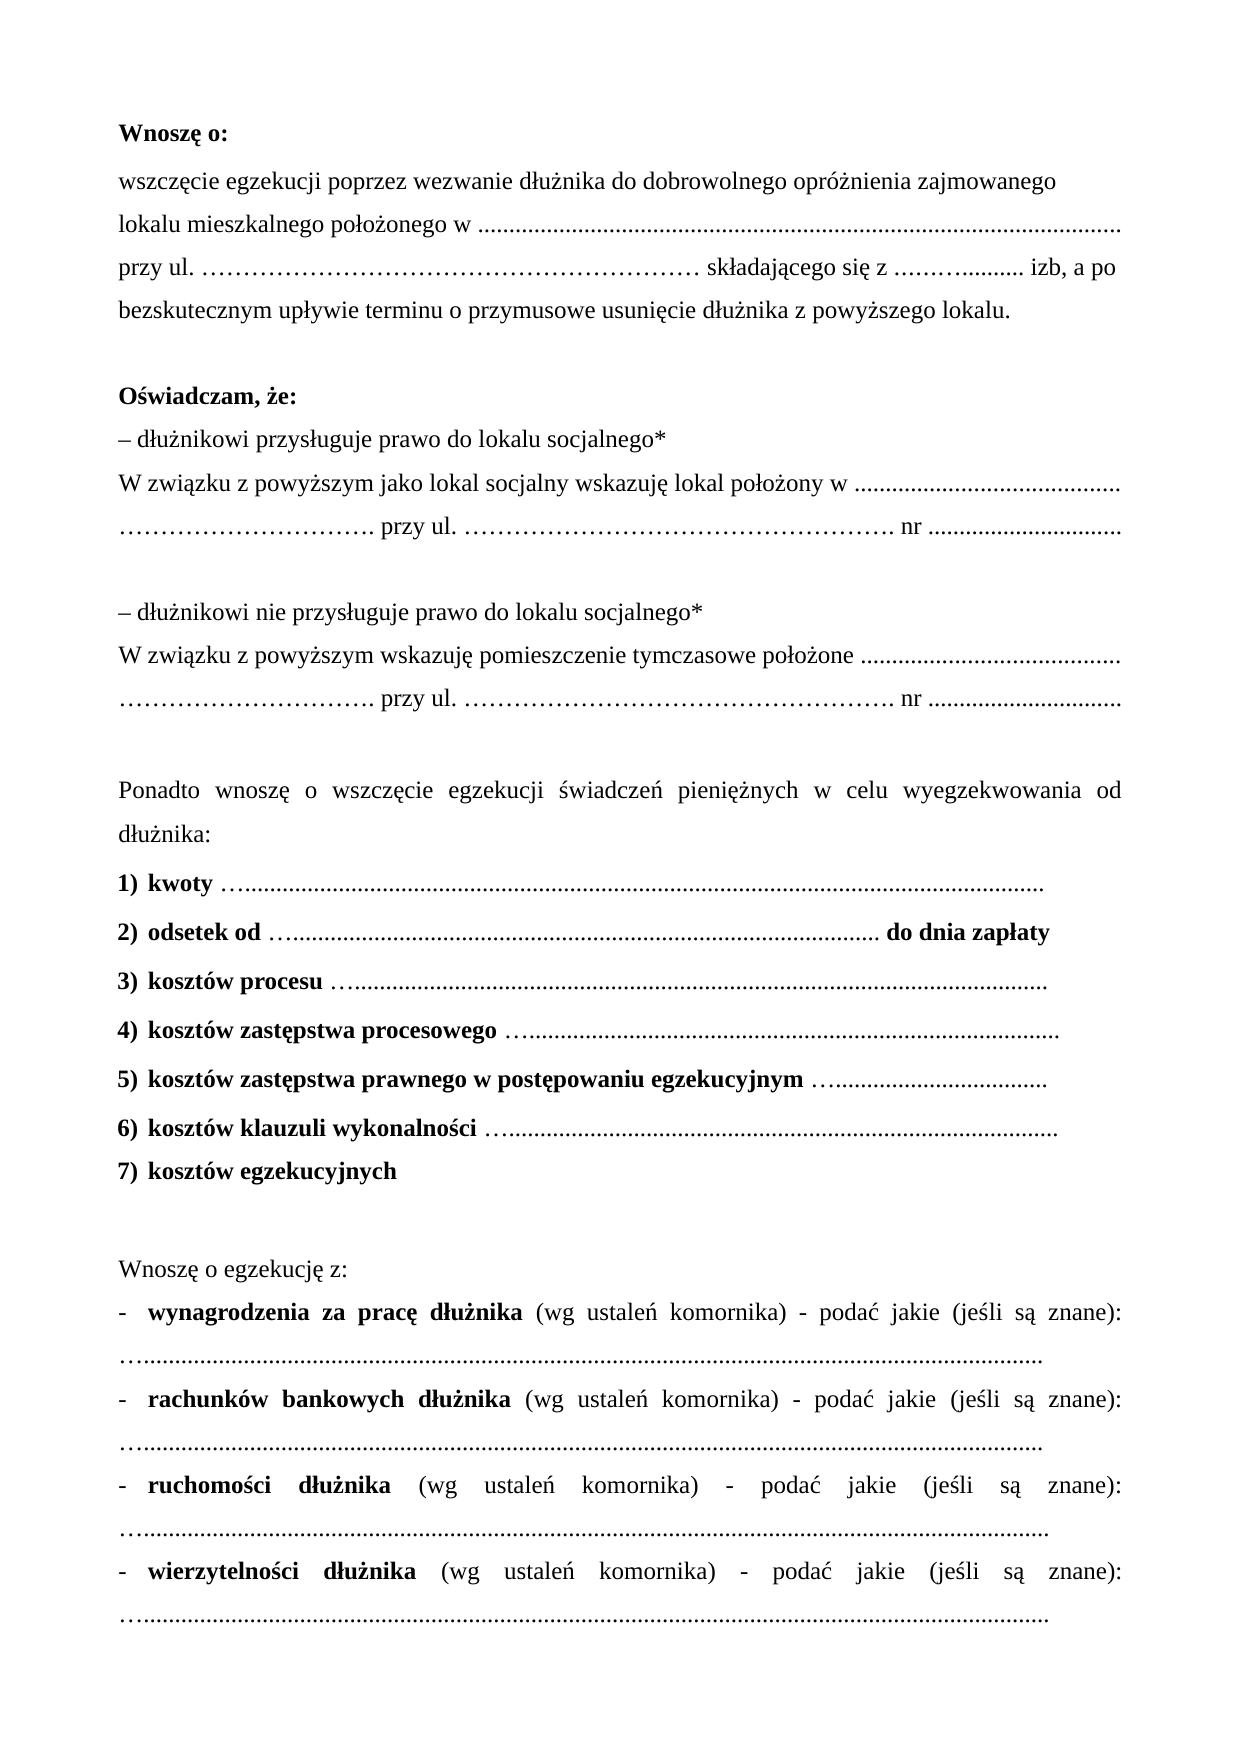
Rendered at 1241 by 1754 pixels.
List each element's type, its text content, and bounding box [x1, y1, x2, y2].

text W związku z powyższym jako lokal socjalny wskazuję lokal położony w [118, 468, 1122, 496]
list kosztów procesu …............................................................................................................... [117, 966, 1122, 994]
text przy ul. …………………………………………………… składającego się z ….......... izb, a po bezskutecznym upływie terminu o przymusowe usunięcie dłużnika z powyższego lokalu. [118, 252, 1122, 324]
text – dłużnikowi nie przysługuje prawo do lokalu socjalnego* [118, 597, 1122, 626]
text Oświadczam, że: [118, 381, 1122, 410]
text …………………………. przy ul. ……………………………………………. nr [118, 683, 1122, 712]
text - ruchomości dłużnika (wg ustaleń komornika) - podać jakie (jeśli są znane): …................................................................................................................................................. [118, 1470, 1122, 1542]
list kosztów zastępstwa procesowego …..................................................................................... [117, 1015, 1122, 1044]
text - wynagrodzenia za pracę dłużnika (wg ustaleń komornika) - podać jakie (jeśli są znane): …................................................................................................................................................ [118, 1297, 1122, 1369]
text - wierzytelności dłużnika (wg ustaleń komornika) - podać jakie (jeśli są znane): …................................................................................................................................................. [118, 1556, 1122, 1628]
text Wnoszę o: [118, 118, 1122, 147]
list kosztów egzekucyjnych [117, 1156, 1122, 1185]
text …………………………. przy ul. ……………………………………………. nr [118, 511, 1122, 539]
text – dłużnikowi przysługuje prawo do lokalu socjalnego* [118, 424, 1122, 453]
list kwoty …................................................................................................................................ [117, 868, 1122, 896]
list kosztów zastępstwa prawnego w postępowaniu egzekucyjnym ….................................. [117, 1064, 1122, 1093]
text wszczęcie egzekucji poprzez wezwanie dłużnika do dobrowolnego opróżnienia zajmowanego [118, 166, 1122, 194]
text Wnoszę o egzekucję z: [118, 1254, 1122, 1283]
list odsetek od ….............................................................................................. do dnia zapłaty [117, 917, 1122, 946]
text - rachunków bankowych dłużnika (wg ustaleń komornika) - podać jakie (jeśli są znane): …................................................................................................................................................ [118, 1384, 1122, 1456]
text lokalu mieszkalnego położonego w [118, 209, 1122, 238]
text W związku z powyższym wskazuję pomieszczenie tymczasowe położone [118, 640, 1122, 669]
list kosztów klauzuli wykonalności …........................................................................................ [117, 1113, 1122, 1142]
text Ponadto wnoszę o wszczęcie egzekucji świadczeń pieniężnych w celu wyegzekwowania od dłużnika: [118, 776, 1122, 847]
